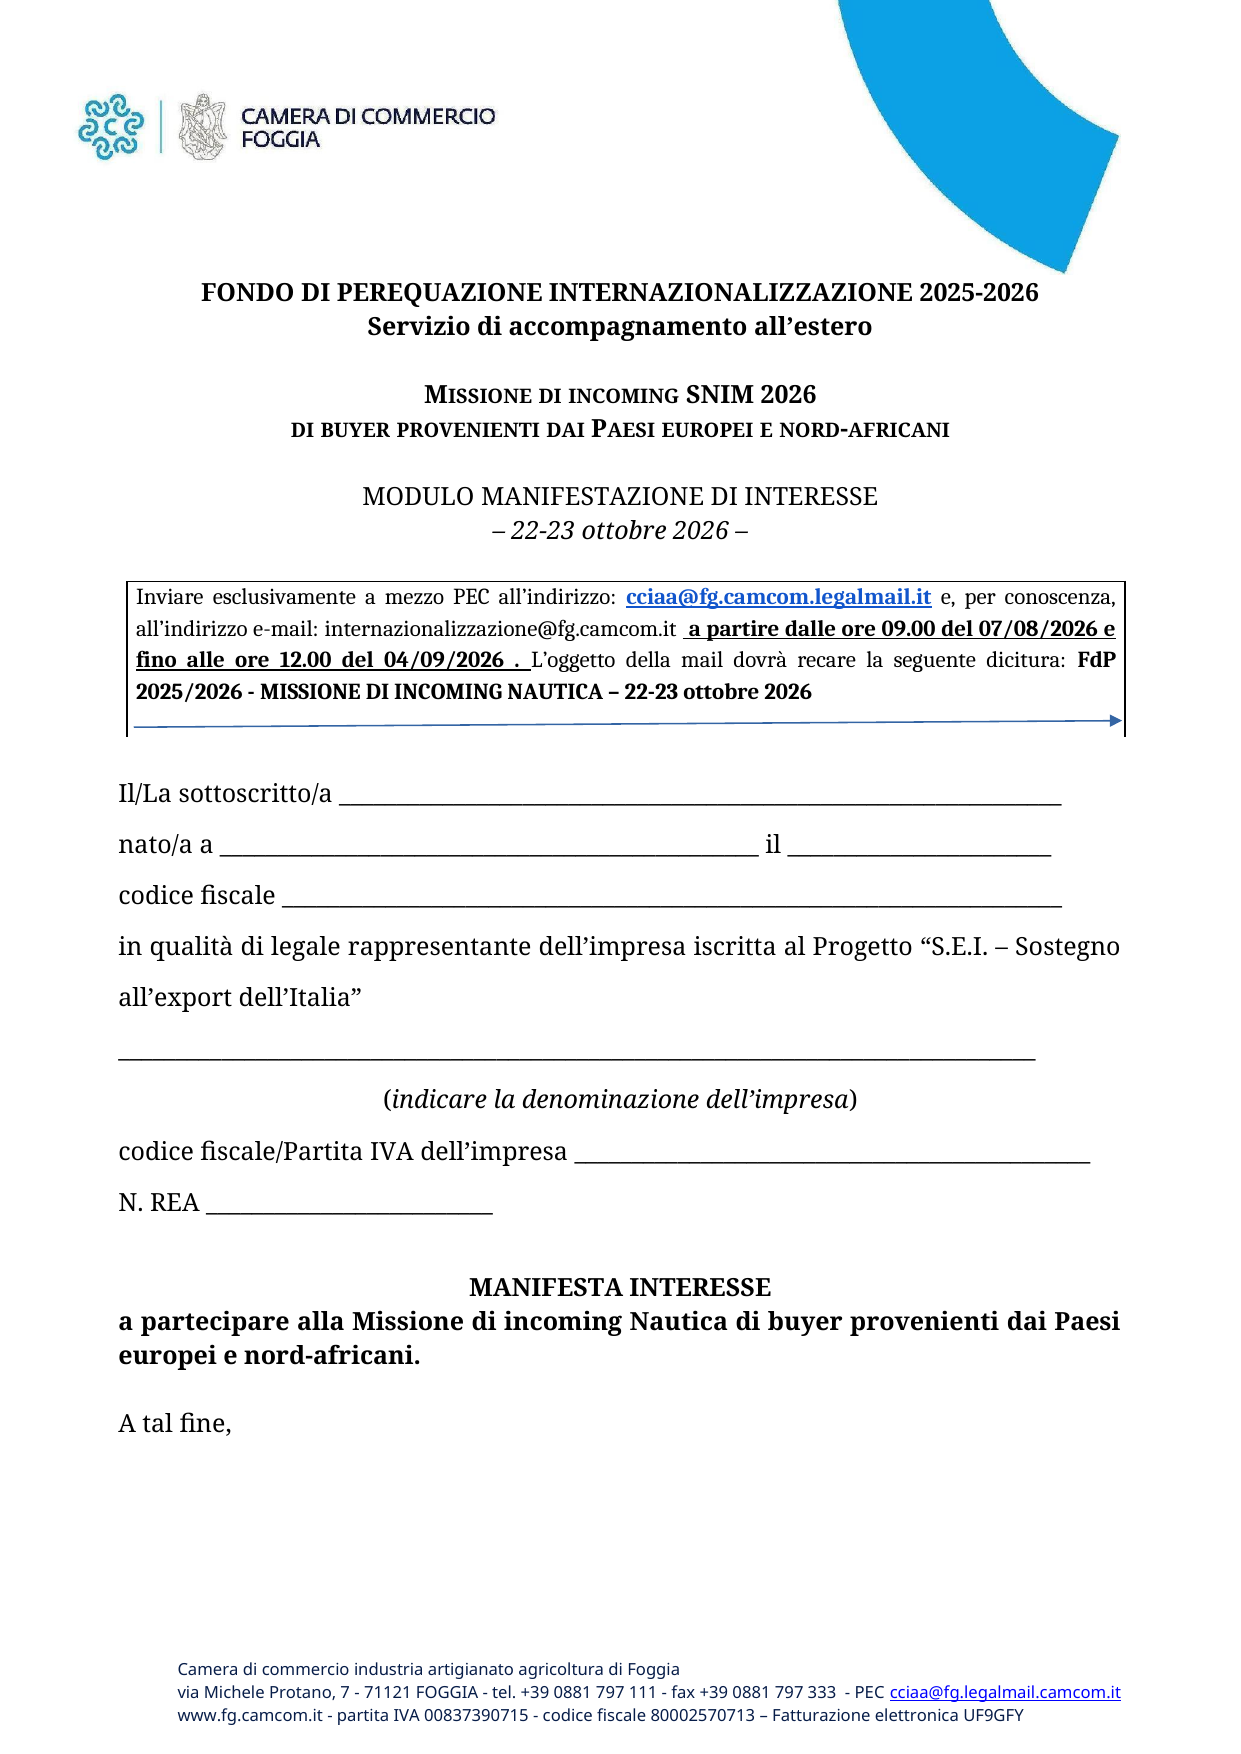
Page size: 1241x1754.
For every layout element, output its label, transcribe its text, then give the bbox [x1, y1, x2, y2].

text Missione di incoming SNIM 2026 [118, 376, 1122, 411]
text di buyer provenienti dai Paesi europei e nord-africani [118, 411, 1122, 444]
text nato/a a _______________________________________________ il _______________________ [118, 827, 1122, 861]
text in qualità di legale rappresentante dell’impresa iscritta al Progetto “S.E.I. – Sostegno all’export dell’Italia” [118, 929, 1122, 1014]
text – 22-23 ottobre 2026 – [118, 513, 1122, 547]
text Il/La sottoscritto/a _______________________________________________________________ [118, 776, 1122, 810]
text (indicare la denominazione dell’impresa) [118, 1082, 1122, 1116]
text Inviare esclusivamente a mezzo PEC all’indirizzo: cciaa@fg.camcom.legalmail.it e, per conoscenza, all’indirizzo e-mail: internazionalizzazione@fg.camcom.it a partire dalle ore 09.00 del 07/08/2026 e fino alle ore 12.00 del 04/09/2026 . L’oggetto della mail dovrà recare la seguente dicitura: FdP 2025/2026 - MISSIONE DI INCOMING NAUTICA – 22-23 ottobre 2026 [128, 582, 1124, 705]
text a partecipare alla Missione di incoming Nautica di buyer provenienti dai Paesi europei e nord-africani. [118, 1303, 1122, 1371]
text N. REA _________________________ [118, 1184, 1122, 1218]
picture [989, 0, 1224, 275]
text A tal fine, [118, 1406, 1122, 1439]
text codice fiscale ____________________________________________________________________ [118, 878, 1122, 912]
text codice fiscale/Partita IVA dell’impresa _____________________________________________ [118, 1133, 1122, 1167]
text ________________________________________________________________________________ [118, 1031, 1122, 1065]
picture [1, 0, 862, 275]
text MODULO MANIFESTAZIONE DI INTERESSE [118, 479, 1122, 513]
text MANIFESTA INTERESSE [118, 1269, 1122, 1303]
text Servizio di accompagnamento all’estero [118, 308, 1122, 342]
text FONDO DI PEREQUAZIONE INTERNAZIONALIZZAZIONE 2025-2026 [118, 74, 1122, 308]
